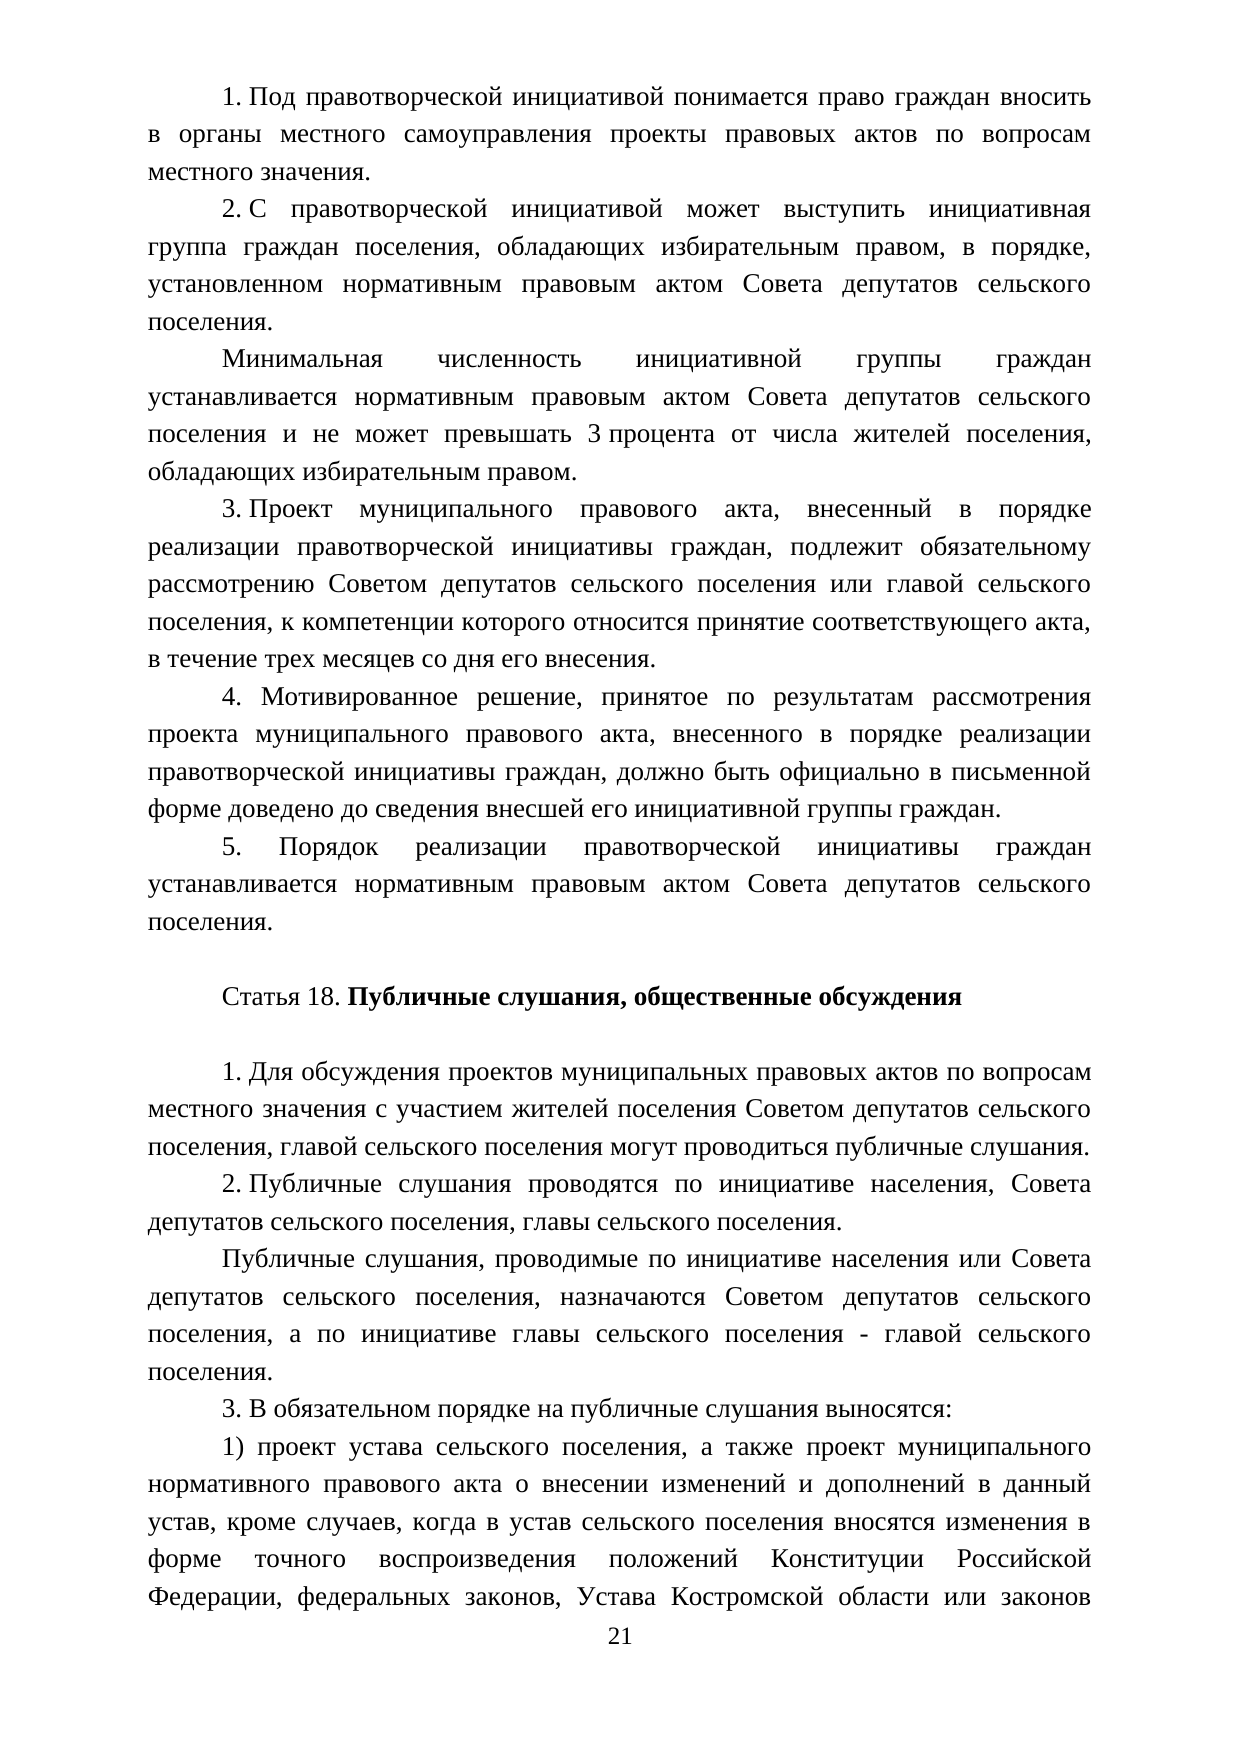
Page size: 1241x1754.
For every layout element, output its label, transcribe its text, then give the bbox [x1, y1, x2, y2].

text 4. Мотивированное решение, принятое по результатам рассмотрения проекта муниципального правового акта, внесенного в порядке реализации правотворческой инициативы граждан, должно быть официально в письменной форме доведено до сведения внесшей его инициативной группы граждан. [148, 675, 1092, 825]
text 1. Под правотворческой инициативой понимается право граждан вносить в органы местного самоуправления проекты правовых актов по вопросам местного значения. [148, 75, 1092, 187]
text Минимальная численность инициативной группы граждан устанавливается нормативным правовым актом Совета депутатов сельского поселения и не может превышать 3 процента от числа жителей поселения, обладающих избирательным правом. [148, 337, 1092, 487]
text Публичные слушания, проводимые по инициативе населения или Совета депутатов сельского поселения, назначаются Советом депутатов сельского поселения, а по инициативе главы сельского поселения - главой сельского поселения. [148, 1237, 1092, 1387]
text 2. Публичные слушания проводятся по инициативе населения, Совета депутатов сельского поселения, главы сельского поселения. [148, 1162, 1092, 1237]
text 3. Проект муниципального правового акта, внесенный в порядке реализации правотворческой инициативы граждан, подлежит обязательному рассмотрению Советом депутатов сельского поселения или главой сельского поселения, к компетенции которого относится принятие соответствующего акта, в течение трех месяцев со дня его внесения. [148, 487, 1092, 675]
text Статья 18. Публичные слушания, общественные обсуждения [148, 975, 1092, 1012]
text 3. В обязательном порядке на публичные слушания выносятся: [148, 1387, 1092, 1425]
text 5. Порядок реализации правотворческой инициативы граждан устанавливается нормативным правовым актом Совета депутатов сельского поселения. [148, 825, 1092, 937]
text 2. С правотворческой инициативой может выступить инициативная группа граждан поселения, обладающих избирательным правом, в порядке, установленном нормативным правовым актом Совета депутатов сельского поселения. [148, 187, 1092, 337]
text 1) проект устава сельского поселения, а также проект муниципального нормативного правового акта о внесении изменений и дополнений в данный устав, кроме случаев, когда в устав сельского поселения вносятся изменения в форме точного воспроизведения положений Конституции Российской Федерации, федеральных законов, Устава Костромской области или законов [148, 1425, 1092, 1612]
text 1. Для обсуждения проектов муниципальных правовых актов по вопросам местного значения с участием жителей поселения Советом депутатов сельского поселения, главой сельского поселения могут проводиться публичные слушания. [148, 1050, 1092, 1162]
